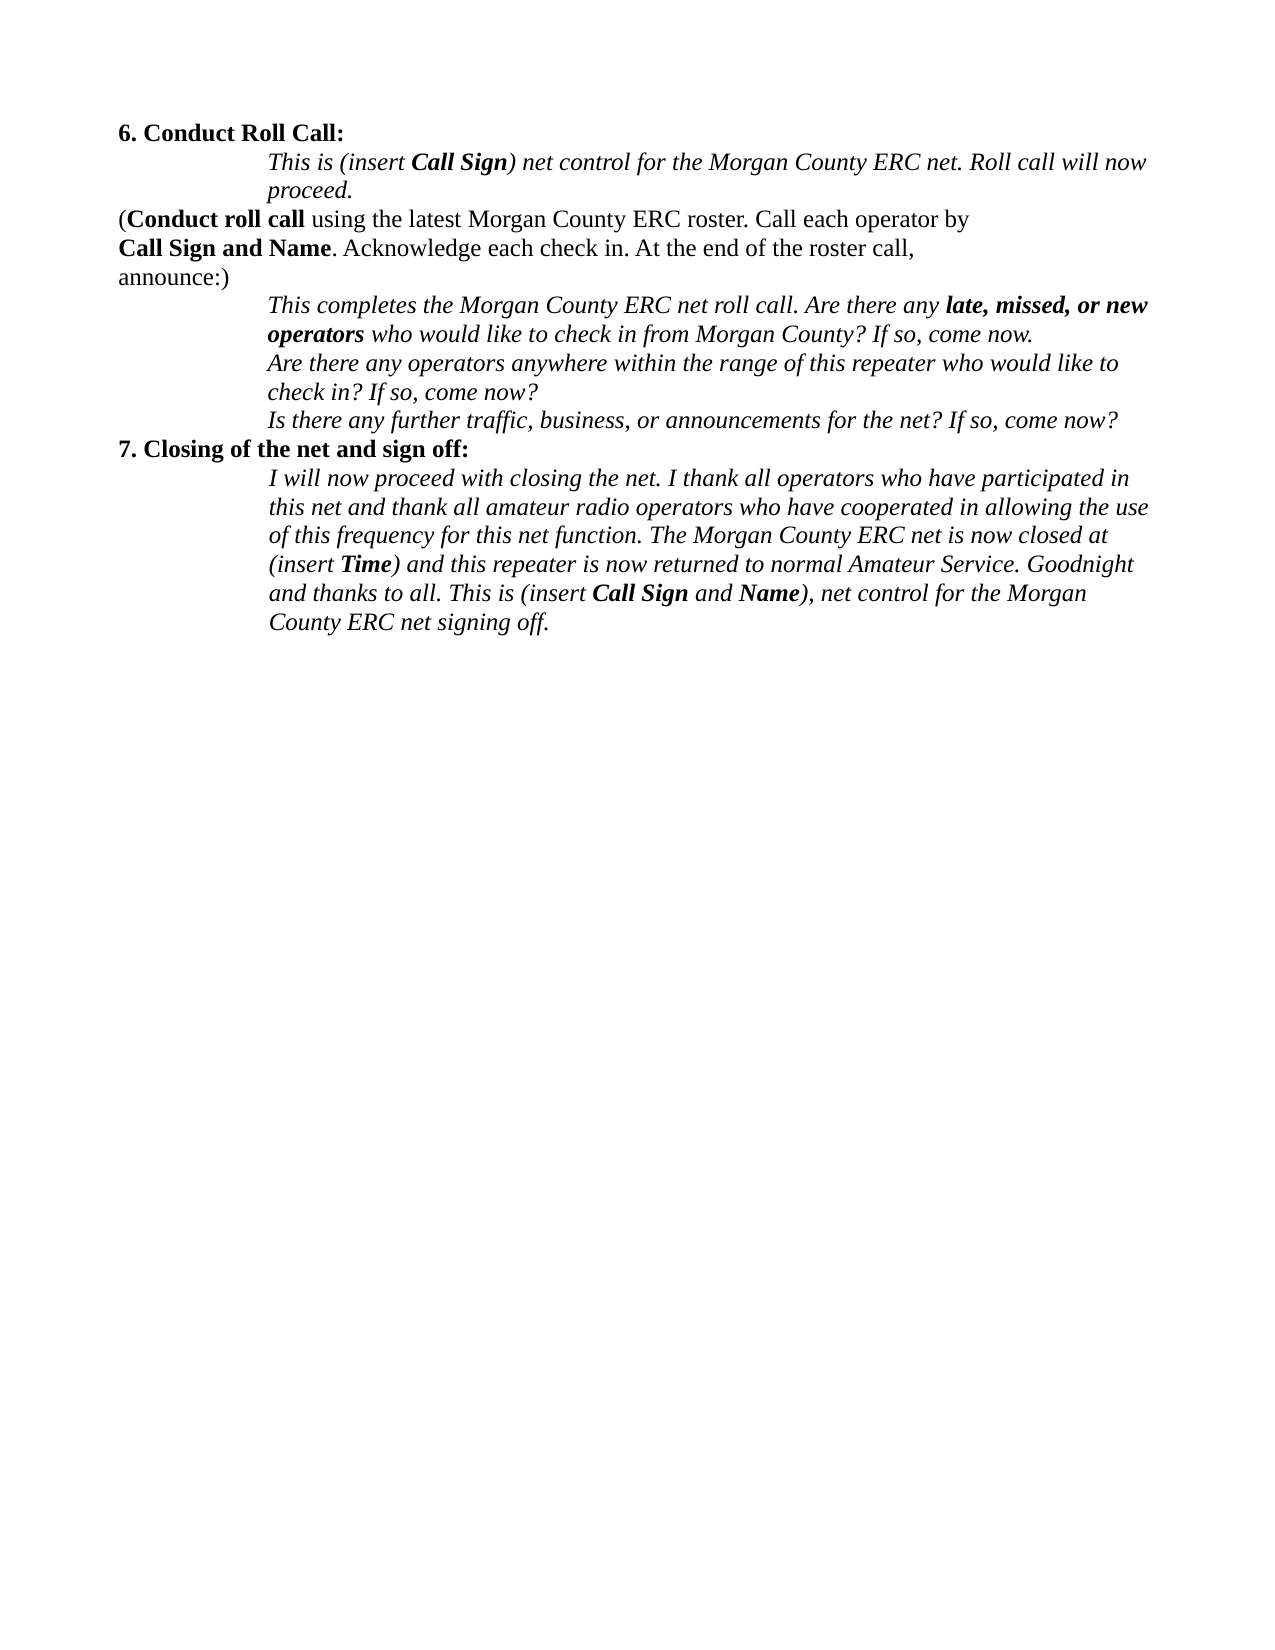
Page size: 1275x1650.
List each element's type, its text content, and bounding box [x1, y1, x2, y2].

text this net and thank all amateur radio operators who have cooperated in allowing the use of this frequency for this net function. The Morgan County ERC net is now closed at (insert Time) and this repeater is now returned to normal Amateur Service. Goodnight and thanks to all. This is (insert Call Sign and Name), net control for the Morgan County ERC net signing off. [268, 492, 1157, 636]
text This completes the Morgan County ERC net roll call. Are there any late, missed, or new [267, 291, 1157, 319]
text This is (insert Call Sign) net control for the Morgan County ERC net. Roll call will now [267, 147, 1157, 176]
text check in? If so, come now? [267, 377, 1157, 406]
text 7. Closing of the net and sign off: [118, 434, 1157, 463]
text Is there any further traffic, business, or announcements for the net? If so, come now? [267, 406, 1157, 434]
text (Conduct roll call using the latest Morgan County ERC roster. Call each operator by [118, 204, 1157, 233]
text announce:) [118, 262, 1157, 291]
text proceed. [267, 176, 1157, 204]
text 6. Conduct Roll Call: [118, 118, 1157, 147]
text Call Sign and Name. Acknowledge each check in. At the end of the roster call, [118, 233, 1157, 262]
text operators who would like to check in from Morgan County? If so, come now. [267, 319, 1157, 348]
text I will now proceed with closing the net. I thank all operators who have participated in [268, 463, 1157, 492]
text Are there any operators anywhere within the range of this repeater who would like to [267, 348, 1157, 377]
